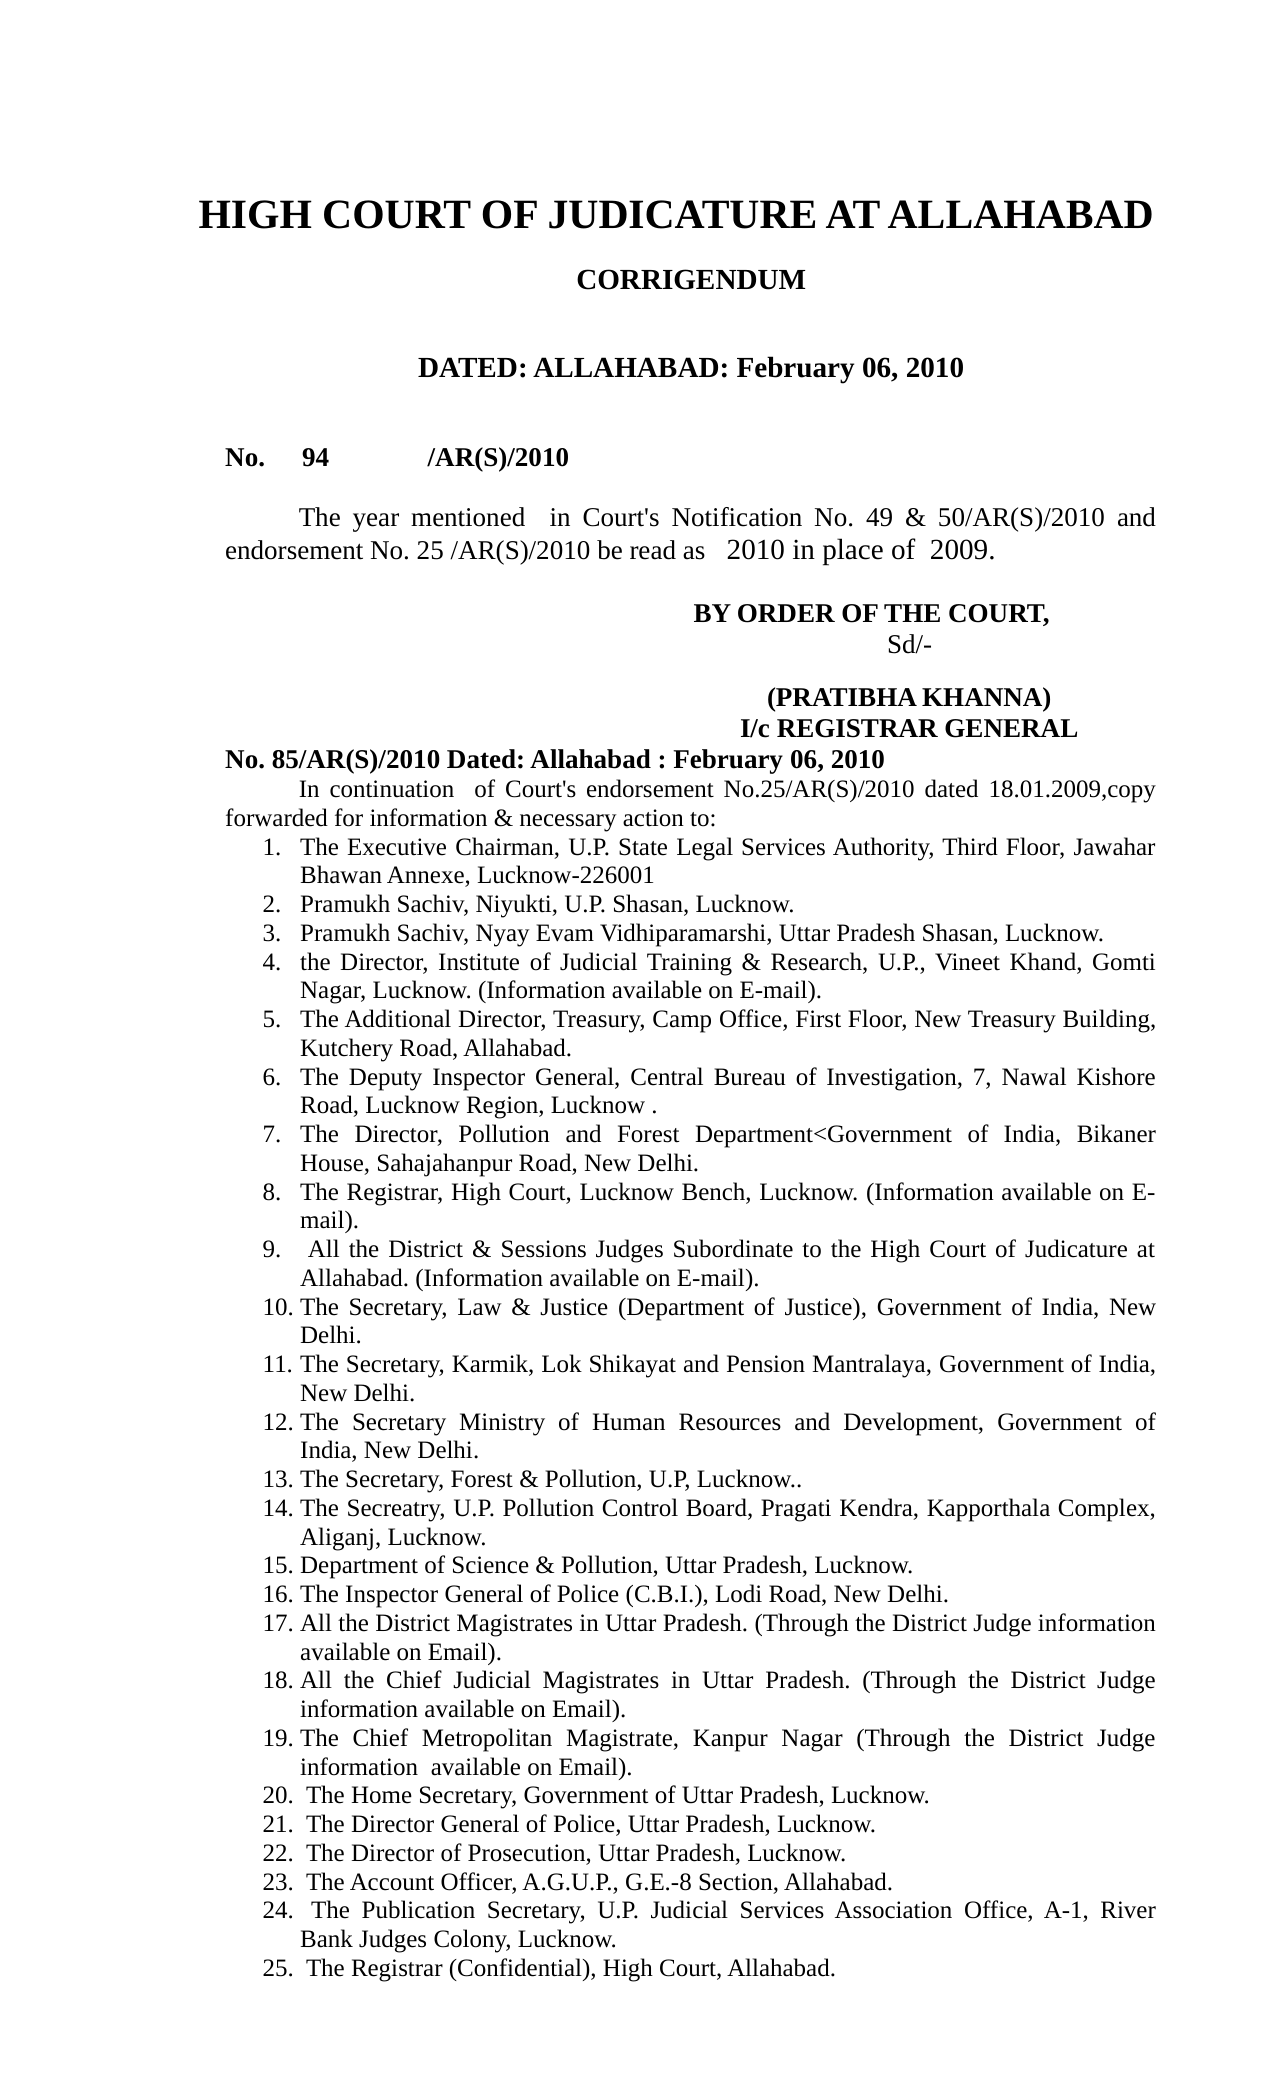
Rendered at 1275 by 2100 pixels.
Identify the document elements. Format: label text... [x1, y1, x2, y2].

list The Secretary Ministry of Human Resources and Development, Government of India, New Delhi. [262, 1407, 1157, 1464]
list The Executive Chairman, U.P. State Legal Services Authority, Third Floor, Jawahar Bhawan Annexe, Lucknow-226001 [262, 832, 1157, 889]
list The Director, Pollution and Forest Department<Government of India, Bikaner House, Sahajahanpur Road, New Delhi. [262, 1119, 1157, 1177]
table_header /AR(S)/2010 [416, 441, 614, 472]
list The Inspector General of Police (C.B.I.), Lodi Road, New Delhi. [262, 1579, 1157, 1608]
list All the Chief Judicial Magistrates in Uttar Pradesh. (Through the District Judge information available on Email). [262, 1666, 1157, 1723]
list The Deputy Inspector General, Central Bureau of Investigation, 7, Nawal Kishore Road, Lucknow Region, Lucknow . [262, 1062, 1157, 1119]
list The Secreatry, U.P. Pollution Control Board, Pragati Kendra, Kapporthala Complex, Aliganj, Lucknow. [262, 1493, 1157, 1551]
text Sd/- [75, 628, 1157, 659]
list The Home Secretary, Government of Uttar Pradesh, Lucknow. [262, 1781, 1157, 1809]
list The Registrar (Confidential), High Court, Allahabad. [262, 1953, 1157, 1982]
list The Secretary, Karmik, Lok Shikayat and Pension Mantralaya, Government of India, New Delhi. [262, 1349, 1157, 1407]
list The Additional Director, Treasury, Camp Office, First Floor, New Treasury Building, Kutchery Road, Allahabad. [262, 1004, 1157, 1062]
list The Account Officer, A.G.U.P., G.E.-8 Section, Allahabad. [262, 1867, 1157, 1896]
text In continuation of Court's endorsement No.25/AR(S)/2010 dated 18.01.2009,copy forwarded for information & necessary action to: [225, 774, 1157, 832]
subtitle DATED: ALLAHABAD: February 06, 2010 [225, 350, 1157, 383]
text BY ORDER OF THE COURT, [225, 597, 1157, 628]
title HIGH COURT OF JUDICATURE AT ALLAHABAD [187, 189, 1165, 237]
list All the District & Sessions Judges Subordinate to the High Court of Judicature at Allahabad. (Information available on E-mail). [262, 1234, 1157, 1292]
list The Publication Secretary, U.P. Judicial Services Association Office, A-1, River Bank Judges Colony, Lucknow. [262, 1896, 1157, 1953]
list Pramukh Sachiv, Niyukti, U.P. Shasan, Lucknow. [262, 889, 1157, 918]
text I/c REGISTRAR GENERAL [225, 712, 1157, 743]
list The Secretary, Forest & Pollution, U.P, Lucknow.. [262, 1464, 1157, 1493]
list Pramukh Sachiv, Nyay Evam Vidhiparamarshi, Uttar Pradesh Shasan, Lucknow. [262, 918, 1157, 947]
list The Director of Prosecution, Uttar Pradesh, Lucknow. [262, 1838, 1157, 1867]
list the Director, Institute of Judicial Training & Research, U.P., Vineet Khand, Gomti Nagar, Lucknow. (Information available on E-mail). [262, 947, 1157, 1004]
list The Registrar, High Court, Lucknow Bench, Lucknow. (Information available on E-mail). [262, 1177, 1157, 1234]
text (PRATIBHA KHANNA) [225, 681, 1159, 712]
list The Chief Metropolitan Magistrate, Kanpur Nagar (Through the District Judge information available on Email). [262, 1723, 1157, 1781]
table_header No. [214, 441, 283, 472]
table_header 94 [283, 441, 416, 472]
subtitle CORRIGENDUM [225, 262, 1157, 296]
subtitle No. 85/AR(S)/2010 Dated: Allahabad : February 06, 2010 [225, 743, 1154, 774]
list The Director General of Police, Uttar Pradesh, Lucknow. [262, 1809, 1157, 1838]
list Department of Science & Pollution, Uttar Pradesh, Lucknow. [262, 1551, 1157, 1579]
list All the District Magistrates in Uttar Pradesh. (Through the District Judge information available on Email). [262, 1608, 1157, 1666]
text The year mentioned in Court's Notification No. 49 & 50/AR(S)/2010 and endorsement No. 25 /AR(S)/2010 be read as 2010 in place of 2009. [225, 501, 1157, 566]
list The Secretary, Law & Justice (Department of Justice), Government of India, New Delhi. [262, 1292, 1157, 1349]
